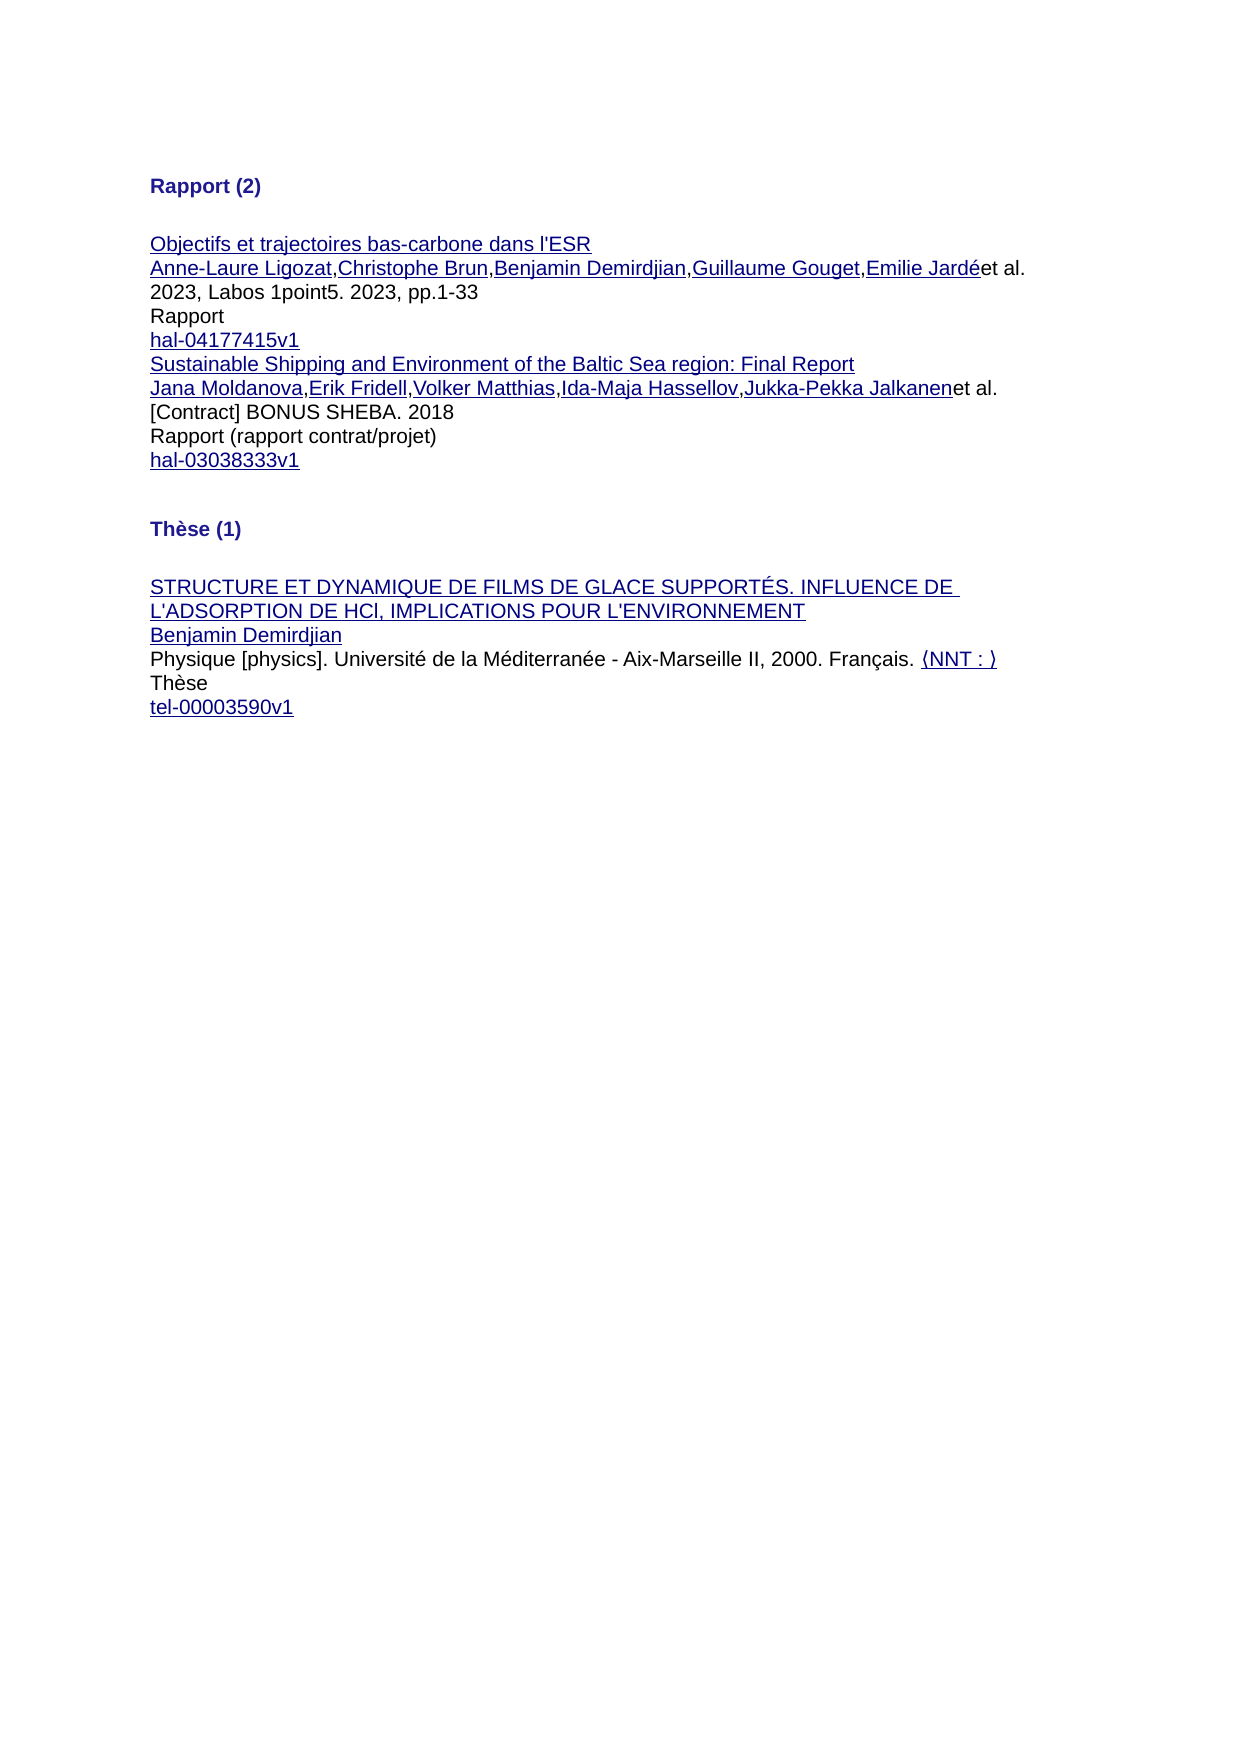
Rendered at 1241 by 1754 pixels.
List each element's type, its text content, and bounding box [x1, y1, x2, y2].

subtitle Thèse (1) [150, 517, 1090, 541]
table_cell Sustainable Shipping and Environment of the Baltic Sea region: Final Report Jana Moldanova,Erik Fridell,Volker Matthias,Ida-Maja Hassellov,Jukka-Pekka Jalkanenet al. [Contract] BONUS SHEBA. 2018 Rapport (rapport contrat/projet) hal-03038333v1 [150, 352, 1090, 472]
table_header STRUCTURE ET DYNAMIQUE DE FILMS DE GLACE SUPPORTÉS. INFLUENCE DE L'ADSORPTION DE HCl, IMPLICATIONS POUR L'ENVIRONNEMENT Benjamin Demirdjian Physique [physics]. Université de la Méditerranée - Aix-Marseille II, 2000. Français. ⟨NNT : ⟩ Thèse tel-00003590v1 [150, 575, 1090, 719]
table_header Objectifs et trajectoires bas-carbone dans l'ESR Anne-Laure Ligozat,Christophe Brun,Benjamin Demirdjian,Guillaume Gouget,Emilie Jardéet al. 2023, Labos 1point5. 2023, pp.1-33 Rapport hal-04177415v1 [150, 232, 1090, 352]
subtitle Rapport (2) [150, 174, 1090, 198]
